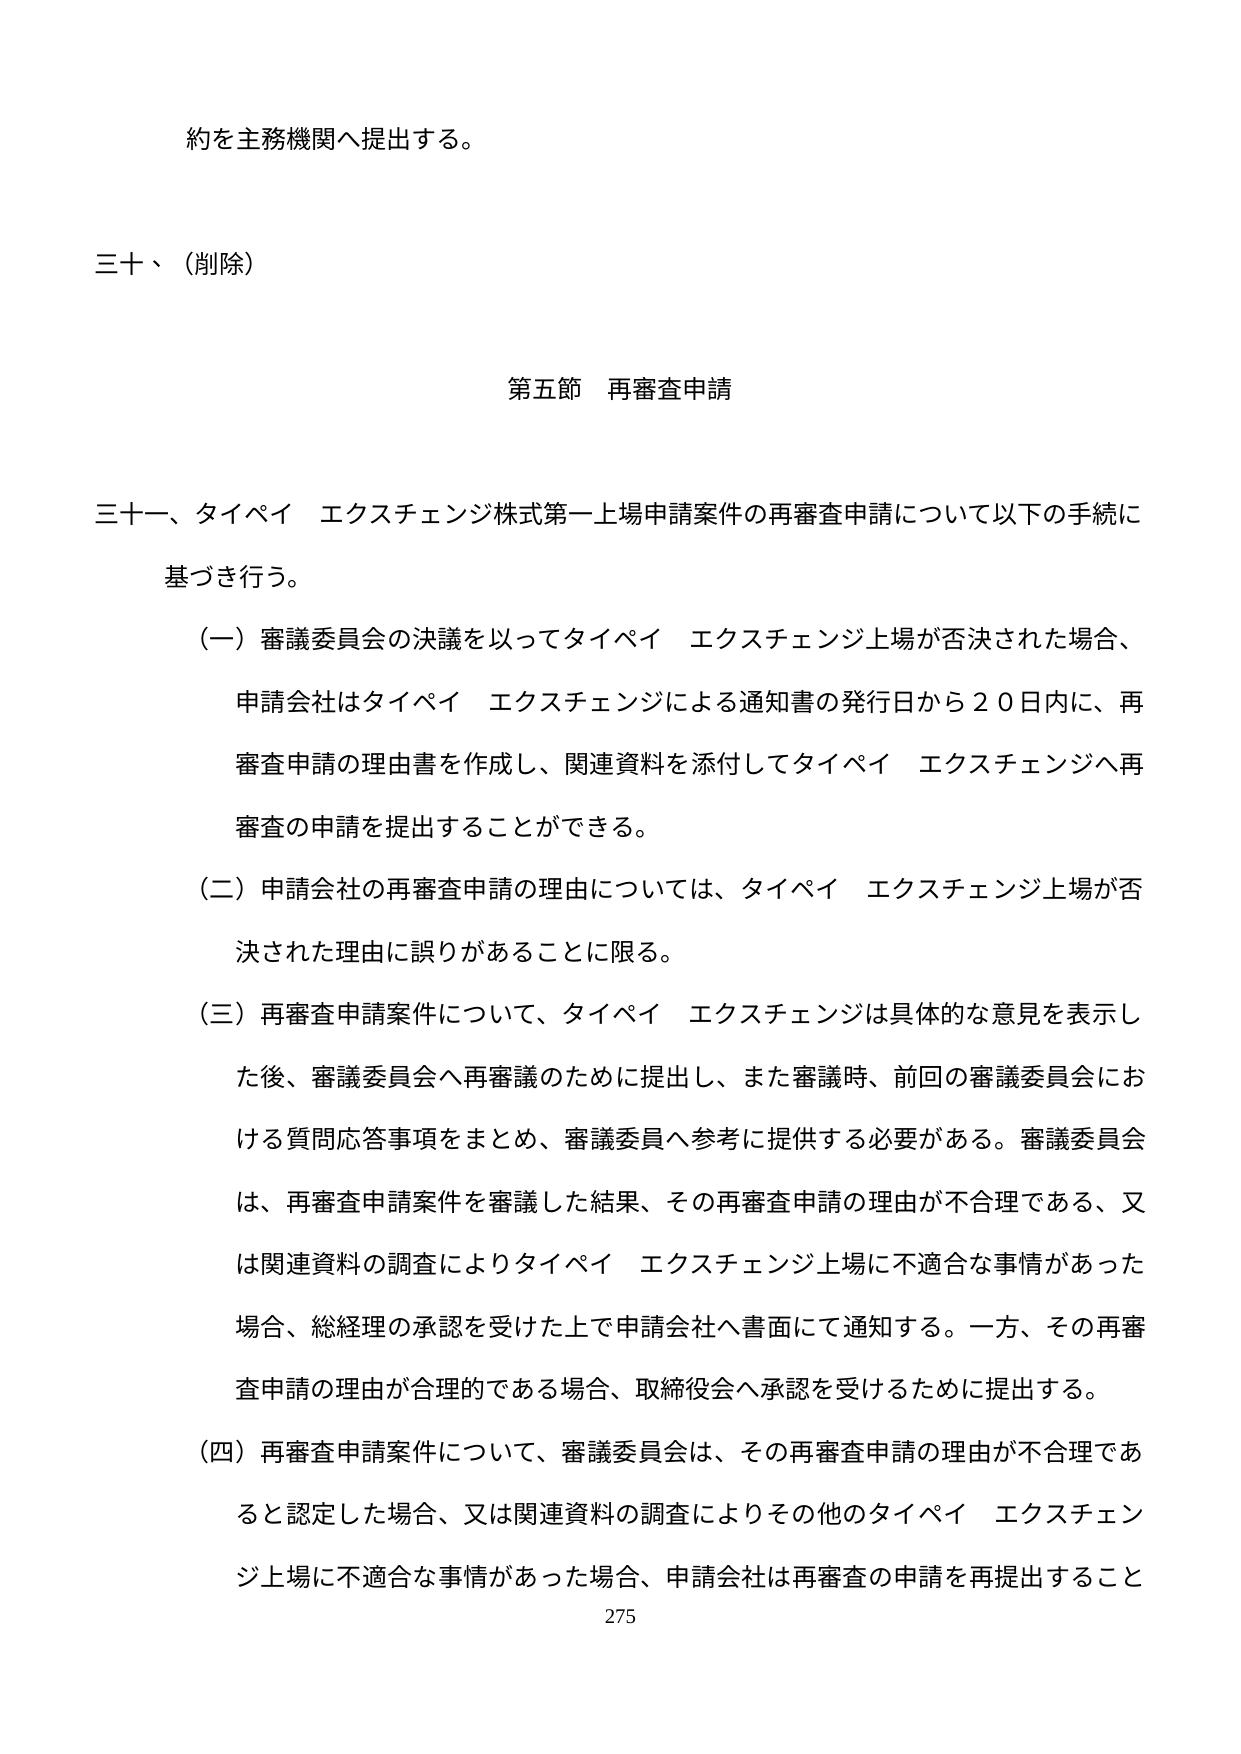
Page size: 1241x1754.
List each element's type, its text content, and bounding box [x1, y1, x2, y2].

text 約を主務機関へ提出する。 [94, 96, 1146, 159]
text （四）再審査申請案件について、審議委員会は、その再審査申請の理由が不合理であると認定した場合、又は関連資料の調査によりその他のタイペイ エクスチェンジ上場に不適合な事情があった場合、申請会社は再審査の申請を再提出すること [184, 1409, 1146, 1596]
text 三十一、タイペイ エクスチェンジ株式第一上場申請案件の再審査申請について以下の手続に基づき行う。 [94, 471, 1146, 596]
text 三十、（削除） [94, 221, 1146, 284]
text （一）審議委員会の決議を以ってタイペイ エクスチェンジ上場が否決された場合、申請会社はタイペイ エクスチェンジによる通知書の発行日から２０日内に、再審査申請の理由書を作成し、関連資料を添付してタイペイ エクスチェンジへ再審査の申請を提出することができる。 [184, 596, 1146, 846]
text （三）再審査申請案件について、タイペイ エクスチェンジは具体的な意見を表示した後、審議委員会へ再審議のために提出し、また審議時、前回の審議委員会における質問応答事項をまとめ、審議委員へ参考に提供する必要がある。審議委員会は、再審査申請案件を審議した結果、その再審査申請の理由が不合理である、又は関連資料の調査によりタイペイ エクスチェンジ上場に不適合な事情があった場合、総経理の承認を受けた上で申請会社へ書面にて通知する。一方、その再審査申請の理由が合理的である場合、取締役会へ承認を受けるために提出する。 [184, 971, 1146, 1409]
text （二）申請会社の再審査申請の理由については、タイペイ エクスチェンジ上場が否決された理由に誤りがあることに限る。 [184, 846, 1146, 971]
text 第五節 再審査申請 [94, 346, 1146, 409]
